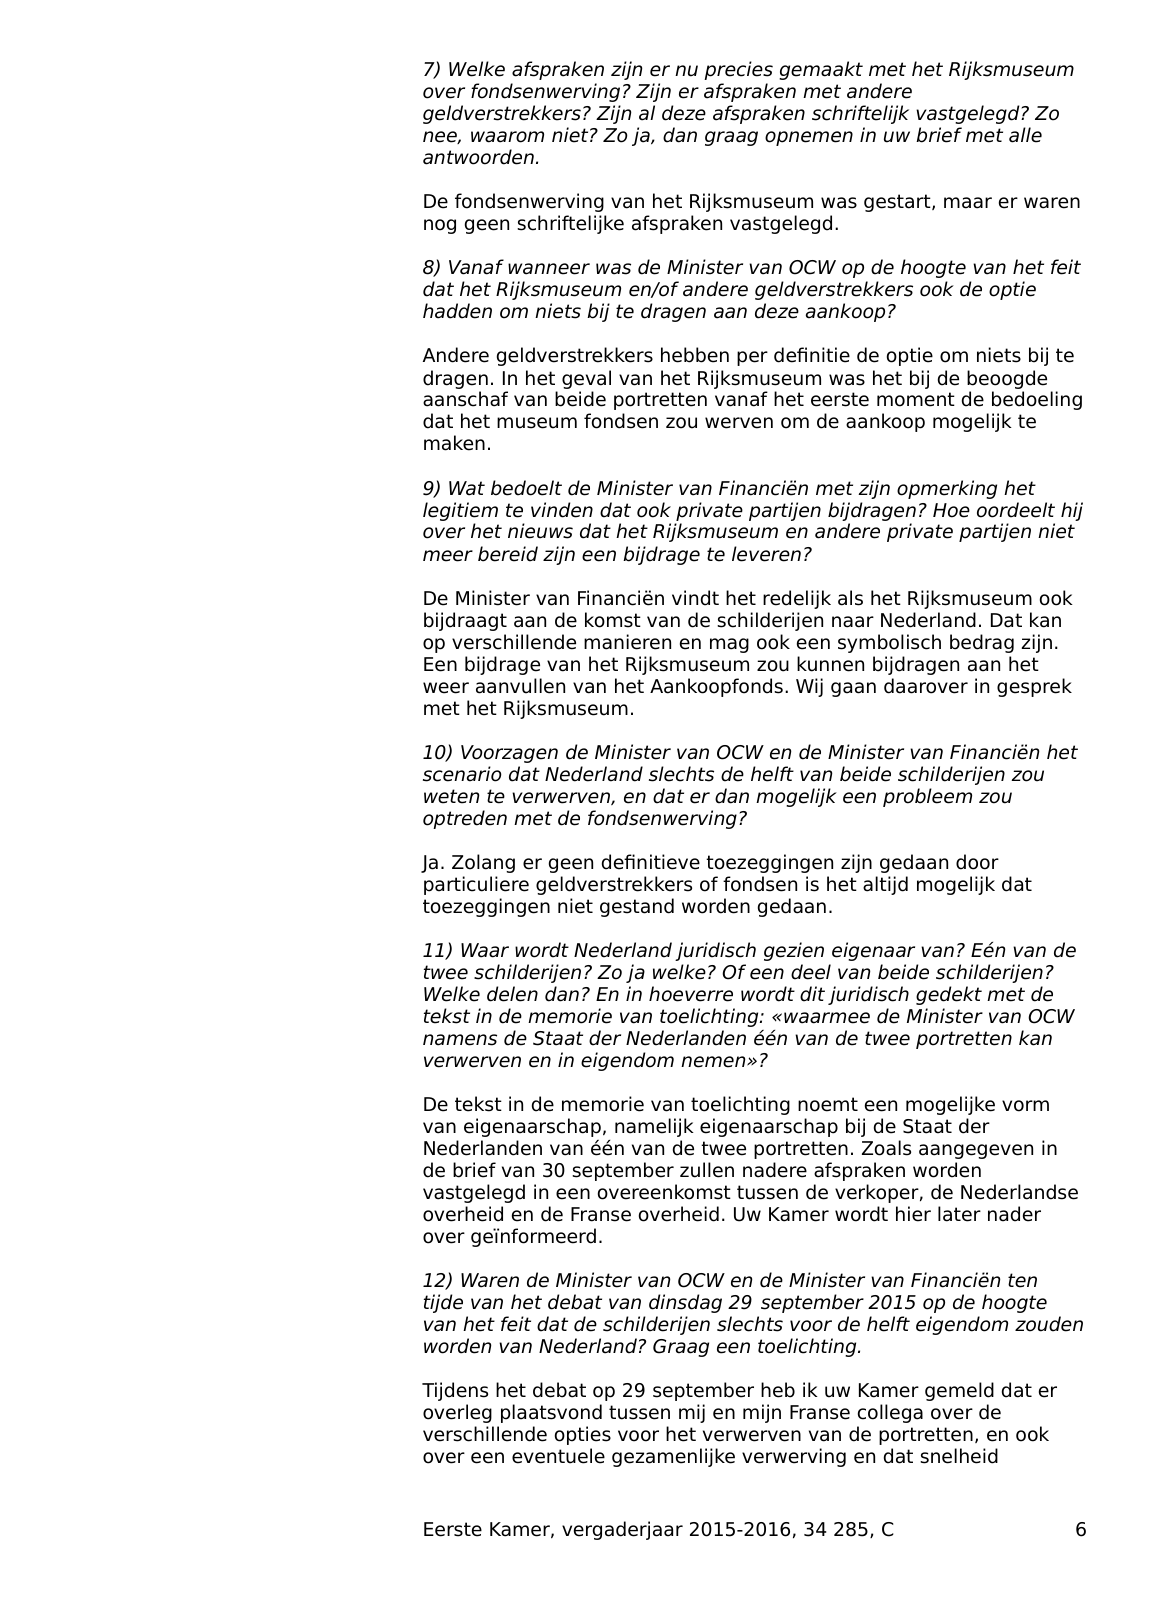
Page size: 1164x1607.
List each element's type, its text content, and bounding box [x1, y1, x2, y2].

text 11) Waar wordt Nederland juridisch gezien eigenaar van? Eén van de twee schilderijen? Zo ja welke? Of een deel van beide schilderijen? Welke delen dan? En in hoeverre wordt dit juridisch gedekt met de tekst in de memorie van toelichting: «waarmee de Minister van OCW namens de Staat der Nederlanden één van de twee portretten kan verwerven en in eigendom nemen»? [422, 940, 1087, 1072]
text Ja. Zolang er geen definitieve toezeggingen zijn gedaan door particuliere geldverstrekkers of fondsen is het altijd mogelijk dat toezeggingen niet gestand worden gedaan. [422, 852, 1087, 918]
text 9) Wat bedoelt de Minister van Financiën met zijn opmerking het legitiem te vinden dat ook private partijen bijdragen? Hoe oordeelt hij over het nieuws dat het Rijksmuseum en andere private partijen niet meer bereid zijn een bijdrage te leveren? [422, 477, 1087, 565]
text Andere geldverstrekkers hebben per definitie de optie om niets bij te dragen. In het geval van het Rijksmuseum was het bij de beoogde aanschaf van beide portretten vanaf het eerste moment de bedoeling dat het museum fondsen zou werven om de aankoop mogelijk te maken. [422, 345, 1087, 455]
text 8) Vanaf wanneer was de Minister van OCW op de hoogte van het feit dat het Rijksmuseum en/of andere geldverstrekkers ook de optie hadden om niets bij te dragen aan deze aankoop? [422, 257, 1087, 323]
text De fondsenwerving van het Rijksmuseum was gestart, maar er waren nog geen schriftelijke afspraken vastgelegd. [422, 191, 1087, 235]
text 12) Waren de Minister van OCW en de Minister van Financiën ten tijde van het debat van dinsdag 29 september 2015 op de hoogte van het feit dat de schilderijen slechts voor de helft eigendom zouden worden van Nederland? Graag een toelichting. [422, 1270, 1087, 1358]
text De tekst in de memorie van toelichting noemt een mogelijke vorm van eigenaarschap, namelijk eigenaarschap bij de Staat der Nederlanden van één van de twee portretten. Zoals aangegeven in de brief van 30 september zullen nadere afspraken worden vastgelegd in een overeenkomst tussen de verkoper, de Nederlandse overheid en de Franse overheid. Uw Kamer wordt hier later nader over geïnformeerd. [422, 1094, 1087, 1248]
text 10) Voorzagen de Minister van OCW en de Minister van Financiën het scenario dat Nederland slechts de helft van beide schilderijen zou weten te verwerven, en dat er dan mogelijk een probleem zou optreden met de fondsenwerving? [422, 742, 1087, 829]
text Tijdens het debat op 29 september heb ik uw Kamer gemeld dat er overleg plaatsvond tussen mij en mijn Franse collega over de verschillende opties voor het verwerven van de portretten, en ook over een eventuele gezamenlijke verwerving en dat snelheid [422, 1380, 1087, 1468]
text 7) Welke afspraken zijn er nu precies gemaakt met het Rijksmuseum over fondsenwerving? Zijn er afspraken met andere geldverstrekkers? Zijn al deze afspraken schriftelijk vastgelegd? Zo nee, waarom niet? Zo ja, dan graag opnemen in uw brief met alle antwoorden. [422, 59, 1087, 169]
text De Minister van Financiën vindt het redelijk als het Rijksmuseum ook bijdraagt aan de komst van de schilderijen naar Nederland. Dat kan op verschillende manieren en mag ook een symbolisch bedrag zijn. Een bijdrage van het Rijksmuseum zou kunnen bijdragen aan het weer aanvullen van het Aankoopfonds. Wij gaan daarover in gesprek met het Rijksmuseum. [422, 588, 1087, 719]
